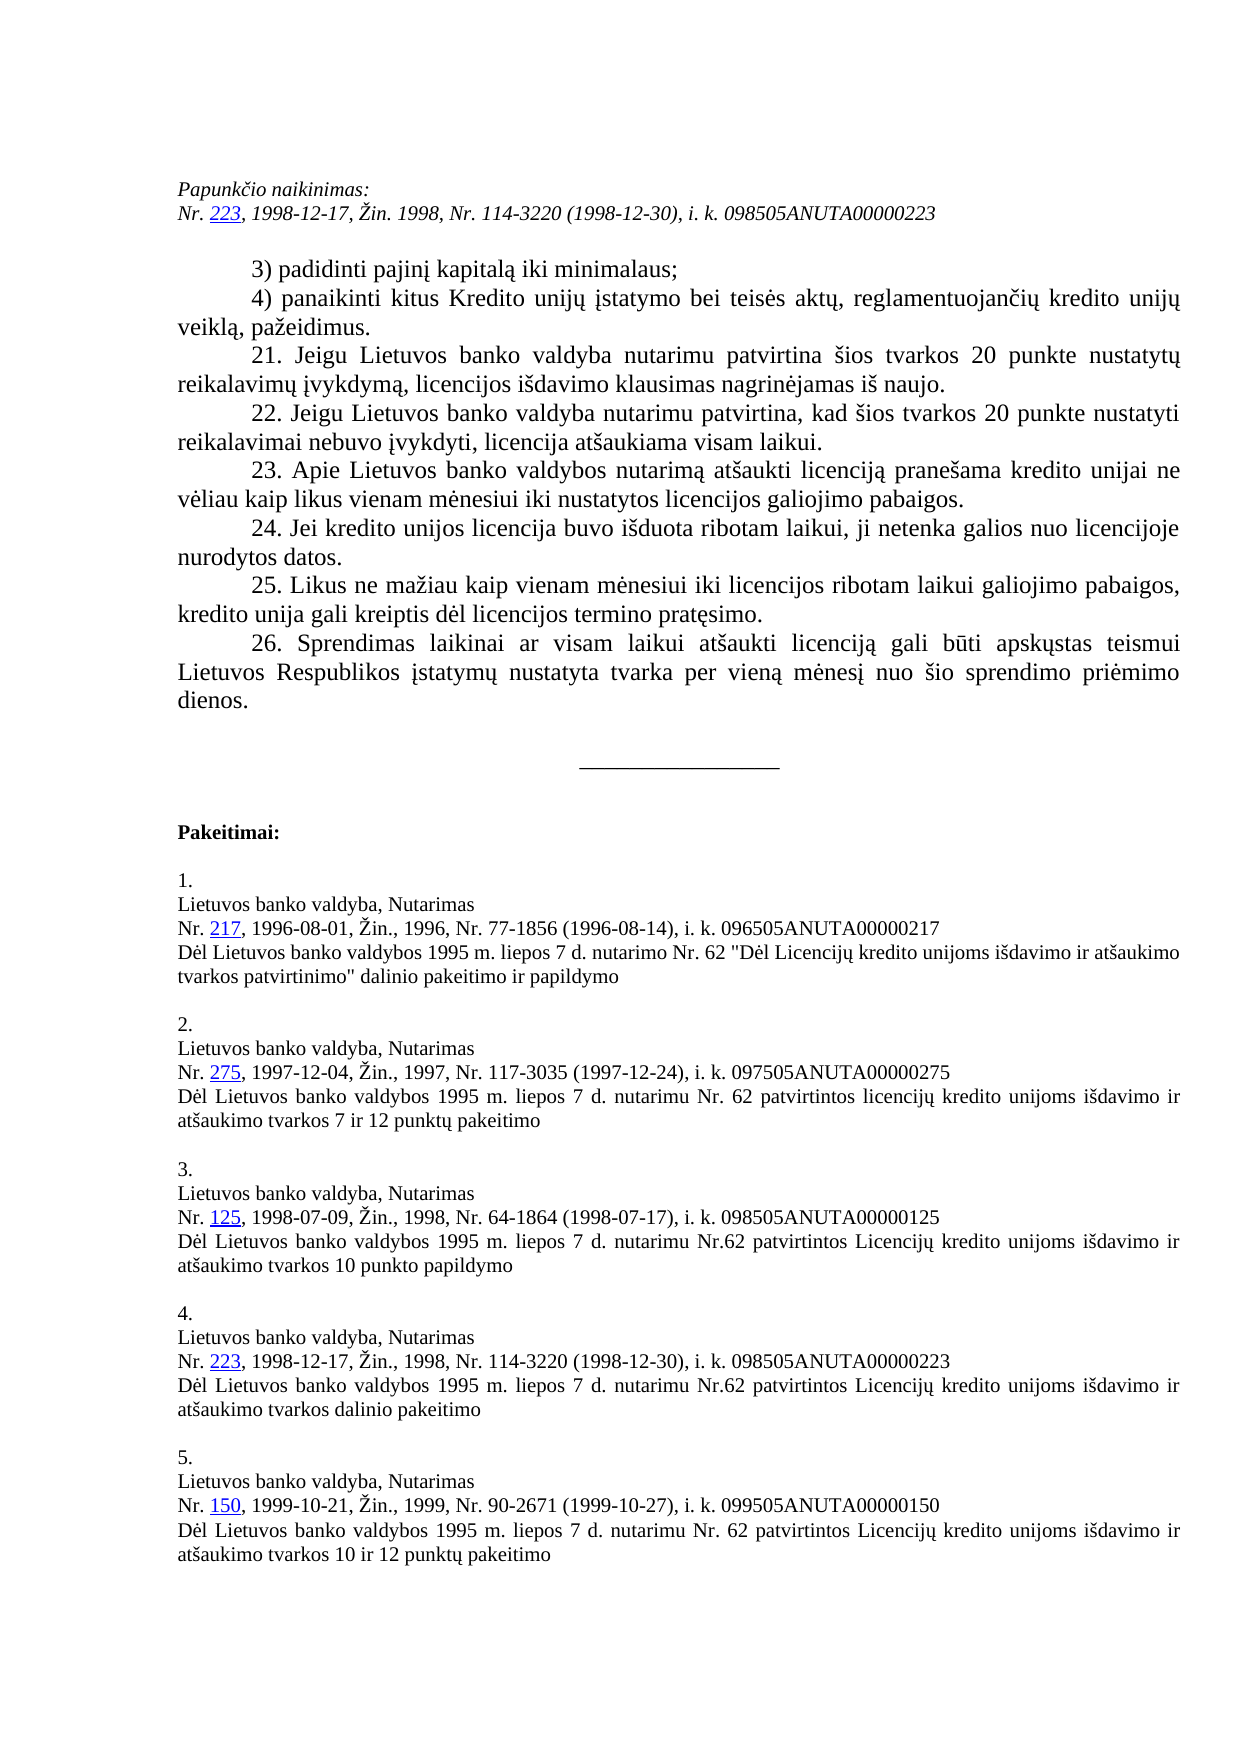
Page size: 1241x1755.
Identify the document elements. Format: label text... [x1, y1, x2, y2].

text 25. Likus ne mažiau kaip vienam mėnesiui iki licencijos ribotam laikui galiojimo pabaigos, kredito unija gali kreiptis dėl licencijos termino pratęsimo. [177, 570, 1181, 628]
text Nr. 217, 1996-08-01, Žin., 1996, Nr. 77-1856 (1996-08-14), i. k. 096505ANUTA00000217 [177, 916, 1181, 940]
text Lietuvos banko valdyba, Nutarimas [177, 1181, 1181, 1205]
text Pakeitimai: [177, 820, 1181, 844]
text 5. [177, 1445, 1181, 1469]
text Nr. 275, 1997-12-04, Žin., 1997, Nr. 117-3035 (1997-12-24), i. k. 097505ANUTA00000275 [177, 1060, 1181, 1084]
text Dėl Lietuvos banko valdybos 1995 m. liepos 7 d. nutarimu Nr. 62 patvirtintos licencijų kredito unijoms išdavimo ir atšaukimo tvarkos 7 ir 12 punktų pakeitimo [177, 1084, 1181, 1132]
text Nr. 223, 1998-12-17, Žin. 1998, Nr. 114-3220 (1998-12-30), i. k. 098505ANUTA00000223 [177, 201, 1181, 225]
text 2. [177, 1012, 1181, 1036]
text 22. Jeigu Lietuvos banko valdyba nutarimu patvirtina, kad šios tvarkos 20 punkte nustatyti reikalavimai nebuvo įvykdyti, licencija atšaukiama visam laikui. [177, 398, 1181, 455]
text 3. [177, 1157, 1181, 1181]
text 24. Jei kredito unijos licencija buvo išduota ribotam laikui, ji netenka galios nuo licencijoje nurodytos datos. [177, 513, 1181, 570]
text Dėl Lietuvos banko valdybos 1995 m. liepos 7 d. nutarimu Nr. 62 patvirtintos Licencijų kredito unijoms išdavimo ir atšaukimo tvarkos 10 ir 12 punktų pakeitimo [177, 1517, 1181, 1566]
text 4. [177, 1301, 1181, 1325]
text Lietuvos banko valdyba, Nutarimas [177, 1036, 1181, 1060]
text Dėl Lietuvos banko valdybos 1995 m. liepos 7 d. nutarimu Nr.62 patvirtintos Licencijų kredito unijoms išdavimo ir atšaukimo tvarkos 10 punkto papildymo [177, 1229, 1181, 1277]
text Lietuvos banko valdyba, Nutarimas [177, 892, 1181, 916]
text Papunkčio naikinimas: [177, 177, 1181, 201]
text 26. Sprendimas laikinai ar visam laikui atšaukti licenciją gali būti apskųstas teismui Lietuvos Respublikos įstatymų nustatyta tvarka per vieną mėnesį nuo šio sprendimo priėmimo dienos. [177, 628, 1181, 714]
text 4) panaikinti kitus Kredito unijų įstatymo bei teisės aktų, reglamentuojančių kredito unijų veiklą, pažeidimus. [177, 283, 1181, 340]
text Nr. 150, 1999-10-21, Žin., 1999, Nr. 90-2671 (1999-10-27), i. k. 099505ANUTA00000150 [177, 1493, 1181, 1517]
text Dėl Lietuvos banko valdybos 1995 m. liepos 7 d. nutarimo Nr. 62 "Dėl Licencijų kredito unijoms išdavimo ir atšaukimo tvarkos patvirtinimo" dalinio pakeitimo ir papildymo [177, 940, 1181, 988]
text Lietuvos banko valdyba, Nutarimas [177, 1325, 1181, 1349]
text 21. Jeigu Lietuvos banko valdyba nutarimu patvirtina šios tvarkos 20 punkte nustatytų reikalavimų įvykdymą, licencijos išdavimo klausimas nagrinėjamas iš naujo. [177, 340, 1181, 398]
text 23. Apie Lietuvos banko valdybos nutarimą atšaukti licenciją pranešama kredito unijai ne vėliau kaip likus vienam mėnesiui iki nustatytos licencijos galiojimo pabaigos. [177, 455, 1181, 513]
text Nr. 223, 1998-12-17, Žin., 1998, Nr. 114-3220 (1998-12-30), i. k. 098505ANUTA00000223 [177, 1349, 1181, 1373]
text Lietuvos banko valdyba, Nutarimas [177, 1469, 1181, 1493]
text Dėl Lietuvos banko valdybos 1995 m. liepos 7 d. nutarimu Nr.62 patvirtintos Licencijų kredito unijoms išdavimo ir atšaukimo tvarkos dalinio pakeitimo [177, 1373, 1181, 1421]
text Nr. 125, 1998-07-09, Žin., 1998, Nr. 64-1864 (1998-07-17), i. k. 098505ANUTA00000125 [177, 1205, 1181, 1229]
text 3) padidinti pajinį kapitalą iki minimalaus; [177, 254, 1181, 283]
text ________________ [177, 743, 1181, 772]
text 1. [177, 868, 1181, 892]
